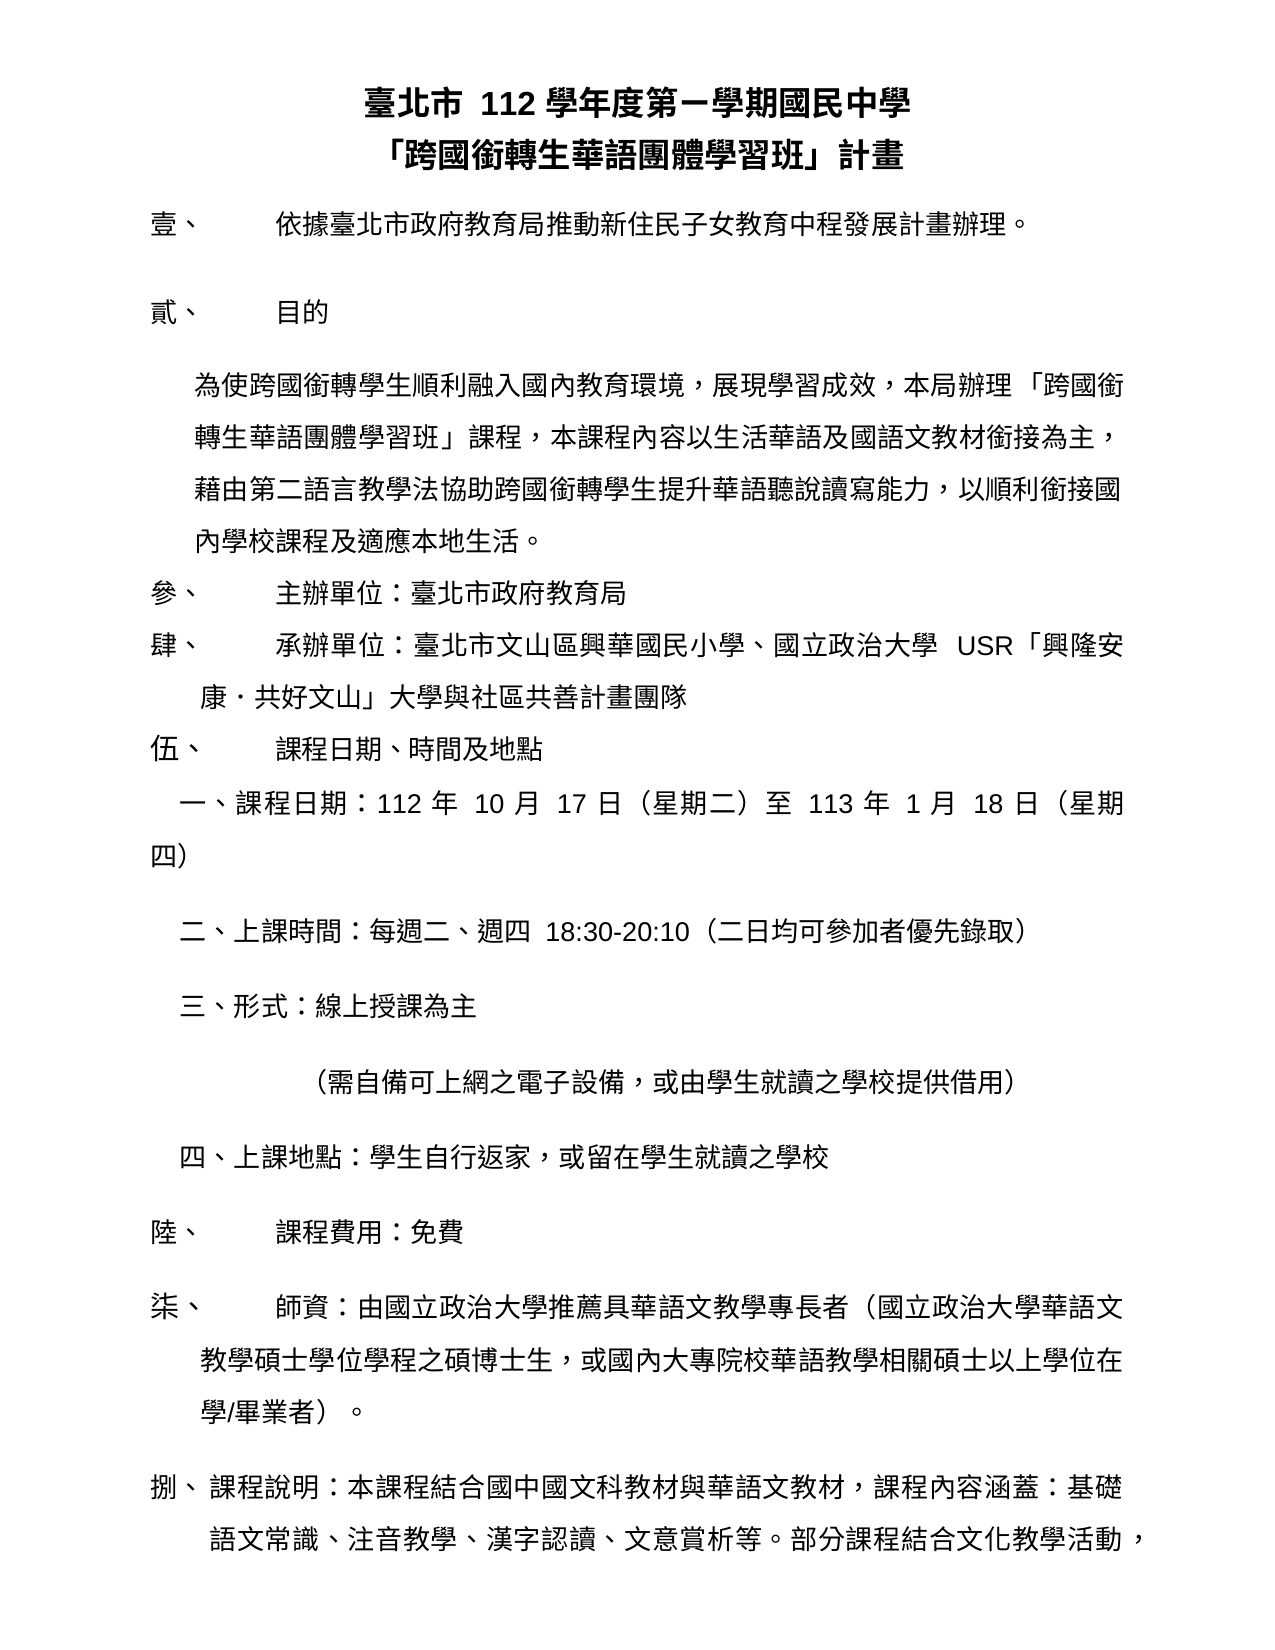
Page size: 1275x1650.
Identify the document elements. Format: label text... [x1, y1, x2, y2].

text （需自備可上網之電子設備，或由學生就讀之學校提供借用） [225, 1050, 1125, 1102]
text 為使跨國銜轉學生順利融入國內教育環境，展現學習成效，本局辦理「跨國銜轉生華語團體學習班」課程，本課程內容以生活華語及國語文教材銜接為主，藉由第二語言教學法協助跨國銜轉學生提升華語聽說讀寫能力，以順利銜接國內學校課程及適應本地生活。 [194, 353, 1125, 562]
list 依據臺北市政府教育局推動新住民子女教育中程發展計畫辦理。 [150, 193, 1125, 245]
list 師資：由國立政治大學推薦具華語文教學專長者（國立政治大學華語文教學碩士學位學程之碩博士生，或國內大專院校華語教學相關碩士以上學位在學/畢業者）。 [150, 1276, 1125, 1432]
list 目的 [150, 280, 1125, 332]
list 課程費用：免費 [150, 1201, 1125, 1253]
list 課程日期、時間及地點 [150, 718, 1125, 770]
text 二、上課時間：每週二、週四 18:30-20:10（二日均可參加者優先錄取） [150, 900, 1125, 952]
subtitle 「跨國銜轉生華語團體學習班」計畫 [150, 126, 1125, 178]
subtitle 臺北市 112 學年度第ㄧ學期國民中學 [150, 74, 1125, 126]
list 主辦單位：臺北市政府教育局 [150, 562, 1125, 614]
text 四、上課地點：學生自行返家，或留在學生就讀之學校 [150, 1126, 1125, 1178]
list 課程說明：本課程結合國中國文科教材與華語文教材，課程內容涵蓋：基礎語文常識、注音教學、漢字認讀、文意賞析等。部分課程結合文化教學活動，將在學期中視情況安排戶外移地教學。（備註：課程第一週相見歡，預計10/21（六）於本計畫另辦理之國小實體華語班場地，或10/22（日）於國立政治大學舉行，活動細節視報名情況與學生需求調整。） [150, 1456, 1125, 1560]
text 三、形式：線上授課為主 [150, 975, 1125, 1027]
list 承辦單位：臺北市文山區興華國民小學、國立政治大學 USR「興隆安康．共好文山」大學與社區共善計畫團隊 [150, 614, 1125, 718]
text 一、課程日期：112 年 10 月 17 日（星期二）至 113 年 1 月 18 日（星期四） [150, 772, 1125, 876]
